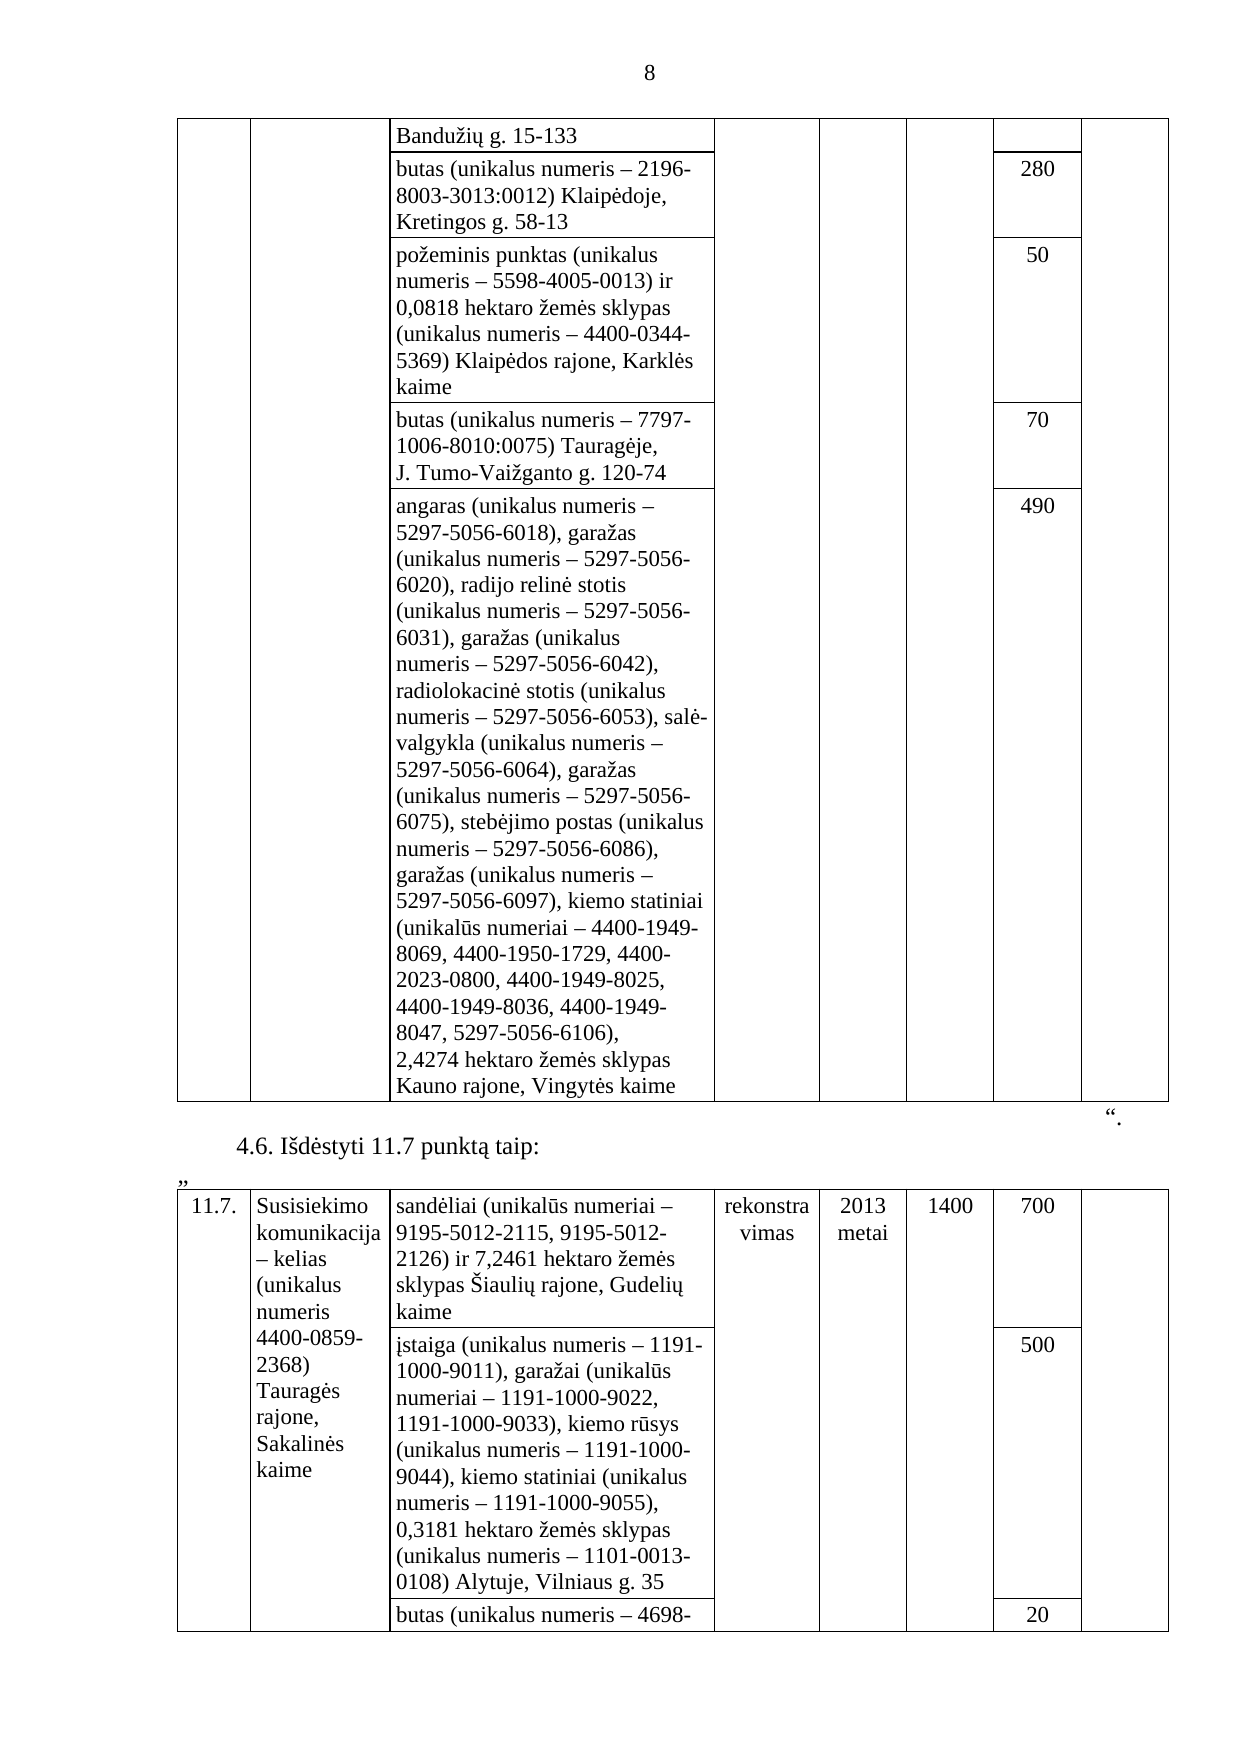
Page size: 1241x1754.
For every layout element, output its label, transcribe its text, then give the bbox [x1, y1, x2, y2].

text „ [177, 1160, 1122, 1188]
table_cell butas (unikalus numeris – 4698- [391, 1599, 714, 1631]
table_header Susisiekimo komunikacija – kelias (unikalus numeris 4400-0859-2368) Tauragės rajone, Sakalinės kaime [251, 1190, 389, 1631]
table_cell [994, 119, 1081, 151]
table_header 11.7. [178, 1190, 250, 1631]
table_header 700 [994, 1190, 1081, 1327]
table_header 2013 metai [820, 1190, 906, 1631]
table_header [178, 119, 250, 1101]
table_header sandėliai (unikalūs numeriai – 9195-5012-2115, 9195-5012-2126) ir 7,2461 hektaro žemės sklypas Šiaulių rajone, Gudelių kaime [391, 1190, 714, 1327]
text 4.6. Išdėstyti 11.7 punktą taip: [177, 1131, 1122, 1160]
table_header [715, 119, 819, 1101]
table_cell Bandužių g. 15-133 [391, 119, 714, 151]
table_cell butas (unikalus numeris – 2196-8003-3013:0012) Klaipėdoje, Kretingos g. 58-13 [391, 153, 714, 237]
table_cell 280 [994, 153, 1081, 237]
table_cell butas (unikalus numeris – 7797-1006-8010:0075) Tauragėje, J. Tumo-Vaižganto g. 120-74 [391, 403, 714, 488]
table_header 1400 [907, 1190, 993, 1631]
table_cell angaras (unikalus numeris – 5297-5056-6018), garažas (unikalus numeris – 5297-5056-6020), radijo relinė stotis (unikalus numeris – 5297-5056-6031), garažas (unikalus numeris – 5297-5056-6042), radiolokacinė stotis (unikalus numeris – 5297-5056-6053), salė-valgykla (unikalus numeris – 5297-5056-6064), garažas (unikalus numeris – 5297-5056-6075), stebėjimo postas (unikalus numeris – 5297-5056-6086), garažas (unikalus numeris – 5297-5056-6097), kiemo statiniai (unikalūs numeriai – 4400-1949-8069, 4400-1950-1729, 4400-2023-0800, 4400-1949-8025, 4400-1949-8036, 4400-1949-8047, 5297-5056-6106), 2,4274 hektaro žemės sklypas Kauno rajone, Vingytės kaime [391, 489, 714, 1101]
table_header rekonstravimas [715, 1190, 819, 1631]
table_header [907, 119, 993, 1101]
table_cell 70 [994, 403, 1081, 488]
table_cell 20 [994, 1599, 1081, 1631]
table_cell požeminis punktas (unikalus numeris – 5598-4005-0013) ir 0,0818 hektaro žemės sklypas (unikalus numeris – 4400-0344-5369) Klaipėdos rajone, Karklės kaime [391, 238, 714, 402]
table_header [1082, 1190, 1168, 1631]
table_header [251, 119, 389, 1101]
table_cell 500 [994, 1328, 1081, 1598]
table_header [1082, 119, 1168, 1101]
table_header [820, 119, 906, 1101]
text “. [177, 1102, 1122, 1131]
table_cell 50 [994, 238, 1081, 402]
table_cell įstaiga (unikalus numeris – 1191-1000-9011), garažai (unikalūs numeriai – 1191-1000-9022, 1191-1000-9033), kiemo rūsys (unikalus numeris – 1191-1000-9044), kiemo statiniai (unikalus numeris – 1191-1000-9055), 0,3181 hektaro žemės sklypas (unikalus numeris – 1101-0013-0108) Alytuje, Vilniaus g. 35 [391, 1328, 714, 1598]
table_cell 490 [994, 489, 1081, 1101]
